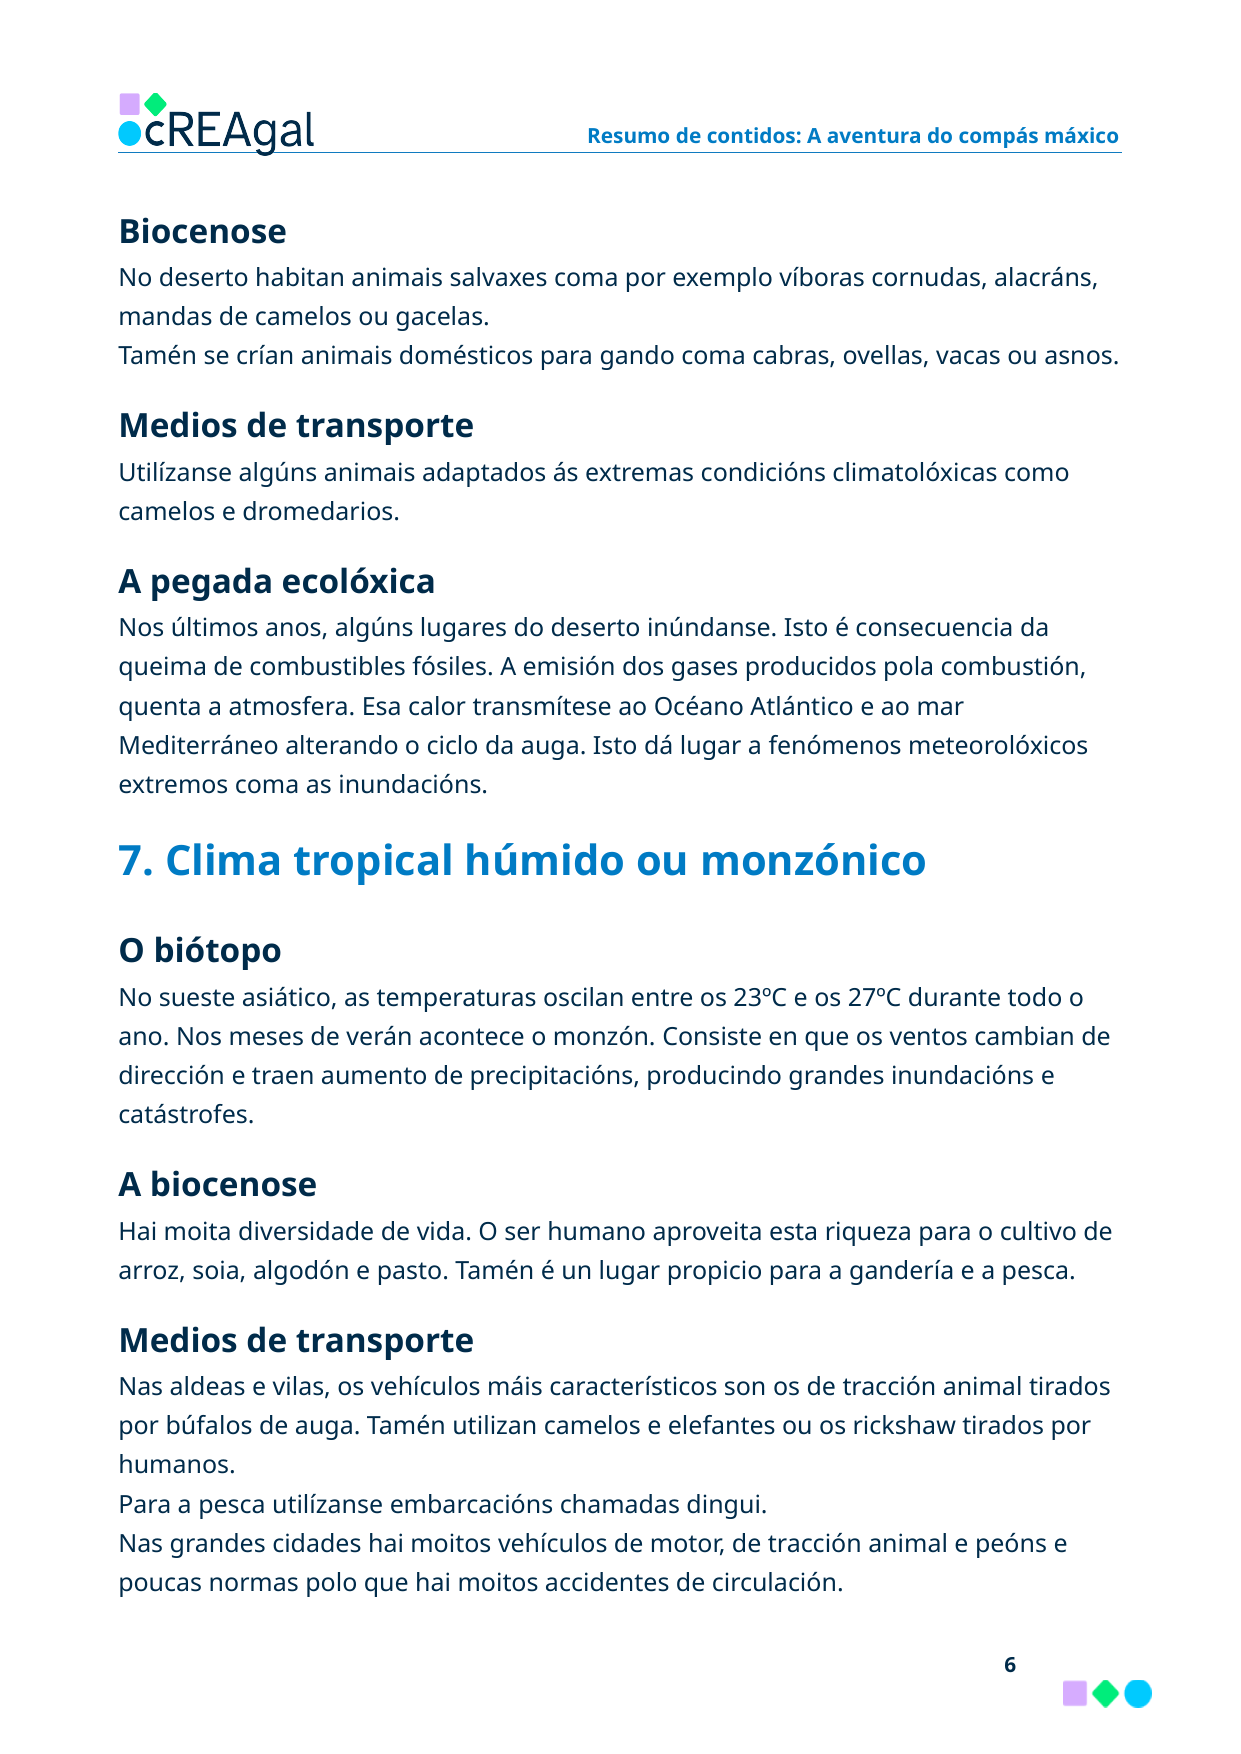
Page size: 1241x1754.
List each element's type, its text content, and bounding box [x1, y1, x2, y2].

picture [1063, 1680, 1135, 1708]
text Nas aldeas e vilas, os vehículos máis característicos son os de tracción animal tirados por búfalos de auga. Tamén utilizan camelos e elefantes ou os rickshaw tirados por humanos. [118, 1369, 1122, 1481]
subtitle Medios de transporte [118, 402, 1122, 448]
text Nos últimos anos, algúns lugares do deserto inúndanse. Isto é consecuencia da queima de combustibles fósiles. A emisión dos gases producidos pola combustión, quenta a atmosfera. Esa calor transmítese ao Océano Atlántico e ao mar Mediterráneo alterando o ciclo da auga. Isto dá lugar a fenómenos meteorolóxicos extremos coma as inundacións. [118, 610, 1122, 801]
subtitle O biótopo [118, 927, 1122, 973]
text Utilízanse algúns animais adaptados ás extremas condicións climatolóxicas como camelos e dromedarios. [118, 454, 1122, 528]
text Hai moita diversidade de vida. O ser humano aproveita esta riqueza para o cultivo de arroz, soia, algodón e pasto. Tamén é un lugar propicio para a gandería e a pesca. [118, 1213, 1122, 1286]
subtitle 7. Clima tropical húmido ou monzónico [118, 831, 1122, 887]
text No deserto habitan animais salvaxes coma por exemplo víboras cornudas, alacráns, mandas de camelos ou gacelas. [118, 260, 1122, 333]
text Para a pesca utilízanse embarcacións chamadas dingui. [118, 1486, 1122, 1520]
subtitle A pegada ecolóxica [118, 558, 1122, 603]
text Nas grandes cidades hai moitos vehículos de motor, de tracción animal e peóns e poucas normas polo que hai moitos accidentes de circulación. [118, 1525, 1122, 1599]
picture [1141, 1696, 1152, 1708]
subtitle Biocenose [118, 207, 1122, 253]
text Tamén se crían animais domésticos para gando coma cabras, ovellas, vacas ou asnos. [118, 338, 1122, 372]
picture [118, 93, 314, 156]
picture [1145, 1680, 1152, 1690]
text No sueste asiático, as temperaturas oscilan entre os 23ºC e os 27ºC durante todo o ano. Nos meses de verán acontece o monzón. Consiste en que os ventos cambian de dirección e traen aumento de precipitacións, producindo grandes inundacións e catástrofes. [118, 979, 1122, 1131]
subtitle A biocenose [118, 1161, 1122, 1206]
subtitle Medios de transporte [118, 1317, 1122, 1362]
